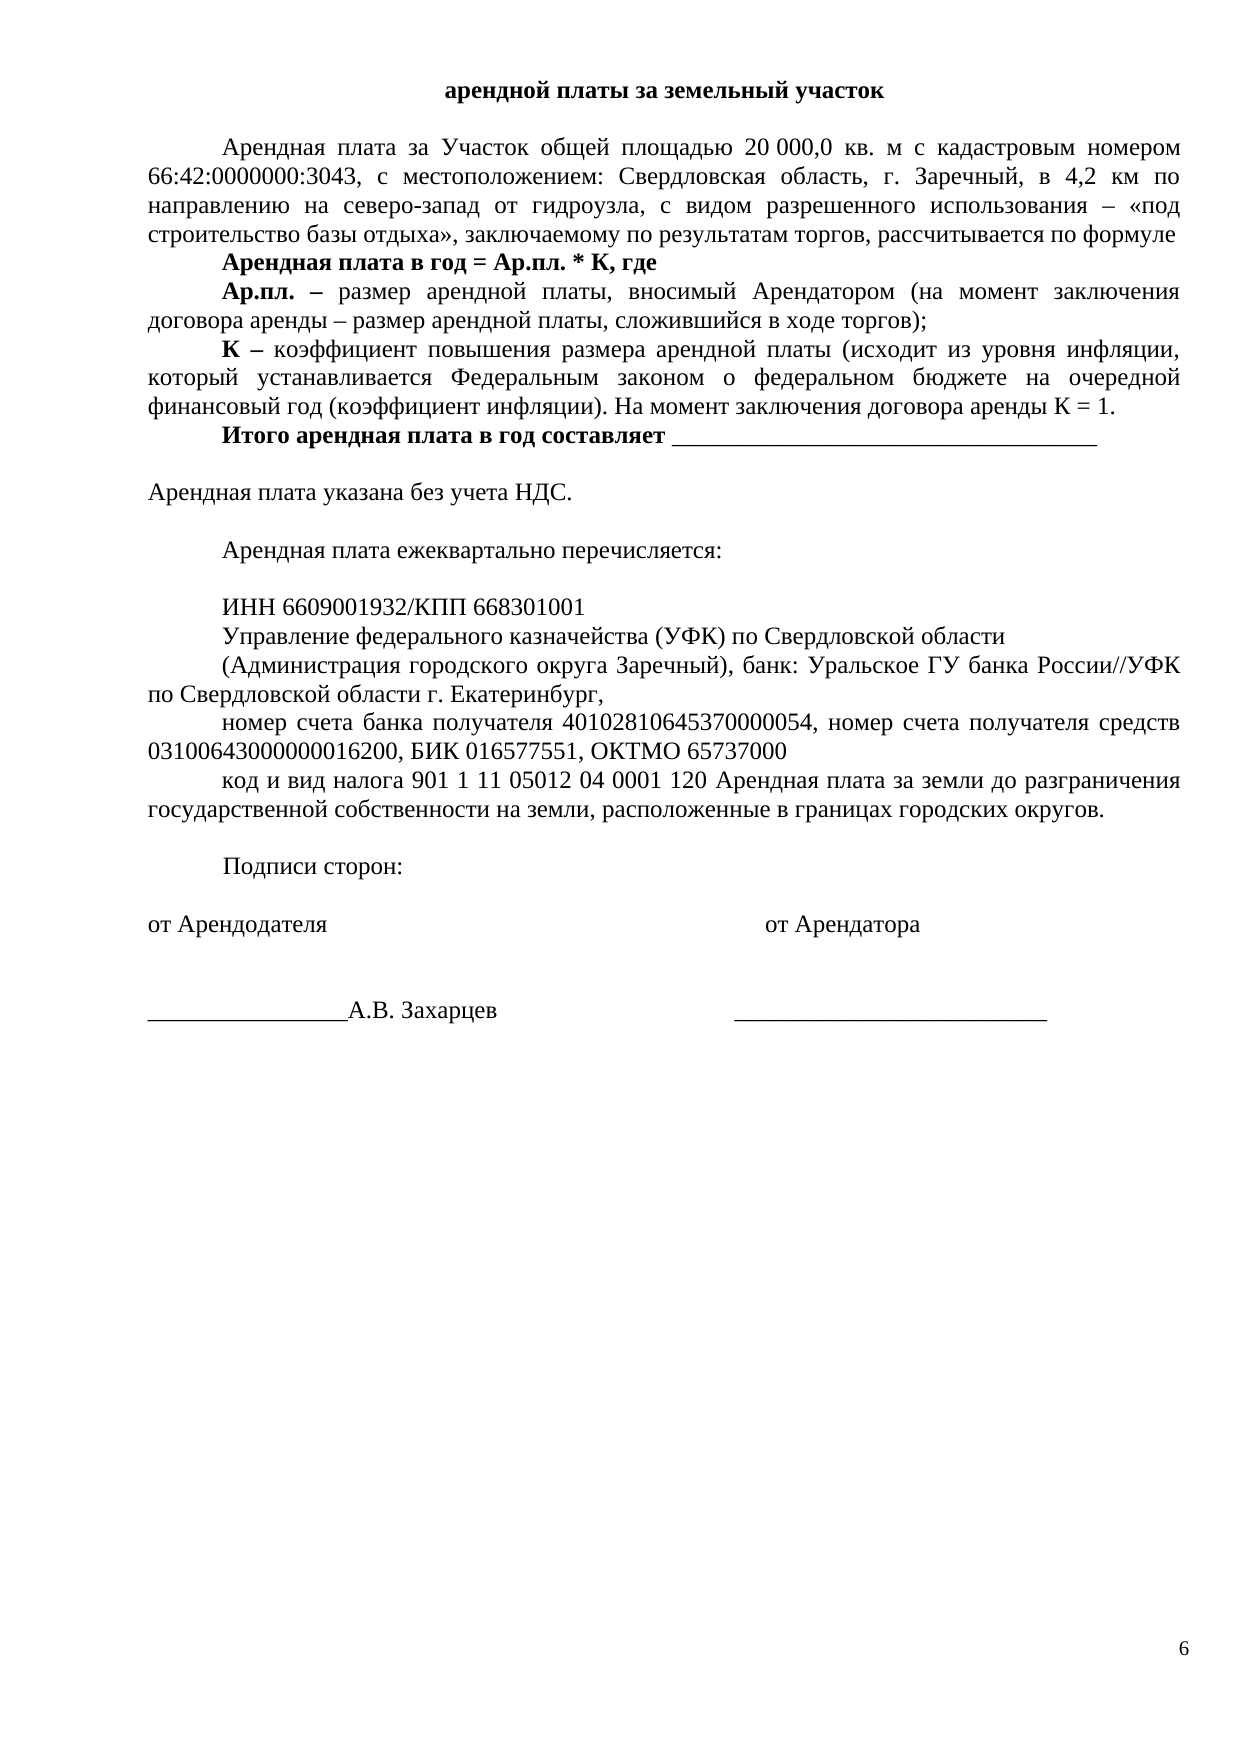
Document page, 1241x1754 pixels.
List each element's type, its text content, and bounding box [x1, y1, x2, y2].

text (Администрация городского округа Заречный), банк: Уральское ГУ банка России//УФК по Свердловской области г. Екатеринбург, [148, 650, 1181, 707]
text Подписи сторон: [148, 851, 1181, 880]
text Арендная плата в год = Ар.пл. * К, где [148, 247, 1181, 276]
text ________________А.В. Захарцев _________________________ [148, 995, 1181, 1024]
text ИНН 6609001932/КПП 668301001 [148, 592, 1181, 621]
text Арендная плата за Участок общей площадью 20 000,0 кв. м с кадастровым номером 66:42:0000000:3043, с местоположением: Свердловская область, г. Заречный, в 4,2 км по направлению на северо-запад от гидроузла, с видом разрешенного использования – «под строительство базы отдыха», заключаемому по результатам торгов, рассчитывается по формуле [148, 132, 1181, 247]
text номер счета банка получателя 40102810645370000054, номер счета получателя средств 03100643000000016200, БИК 016577551, ОКТМО 65737000 [148, 707, 1181, 765]
text Итого арендная плата в год составляет __________________________________ [148, 420, 1181, 449]
text Арендная плата указана без учета НДС. [148, 477, 1181, 506]
text от Арендодателя от Арендатора [148, 909, 1181, 937]
text арендной платы за земельный участок [148, 75, 1181, 104]
text Ар.пл. – размер арендной платы, вносимый Арендатором (на момент заключения договора аренды – размер арендной платы, сложившийся в ходе торгов); [148, 276, 1181, 334]
text К – коэффициент повышения размера арендной платы (исходит из уровня инфляции, который устанавливается Федеральным законом о федеральном бюджете на очередной финансовый год (коэффициент инфляции). На момент заключения договора аренды К = 1. [148, 334, 1181, 420]
text Управление федерального казначейства (УФК) по Свердловской области [148, 621, 1181, 650]
text код и вид налога 901 1 11 05012 04 0001 120 Арендная плата за земли до разграничения государственной собственности на земли, расположенные в границах городских округов. [148, 765, 1181, 822]
text Арендная плата ежеквартально перечисляется: [148, 535, 1181, 564]
